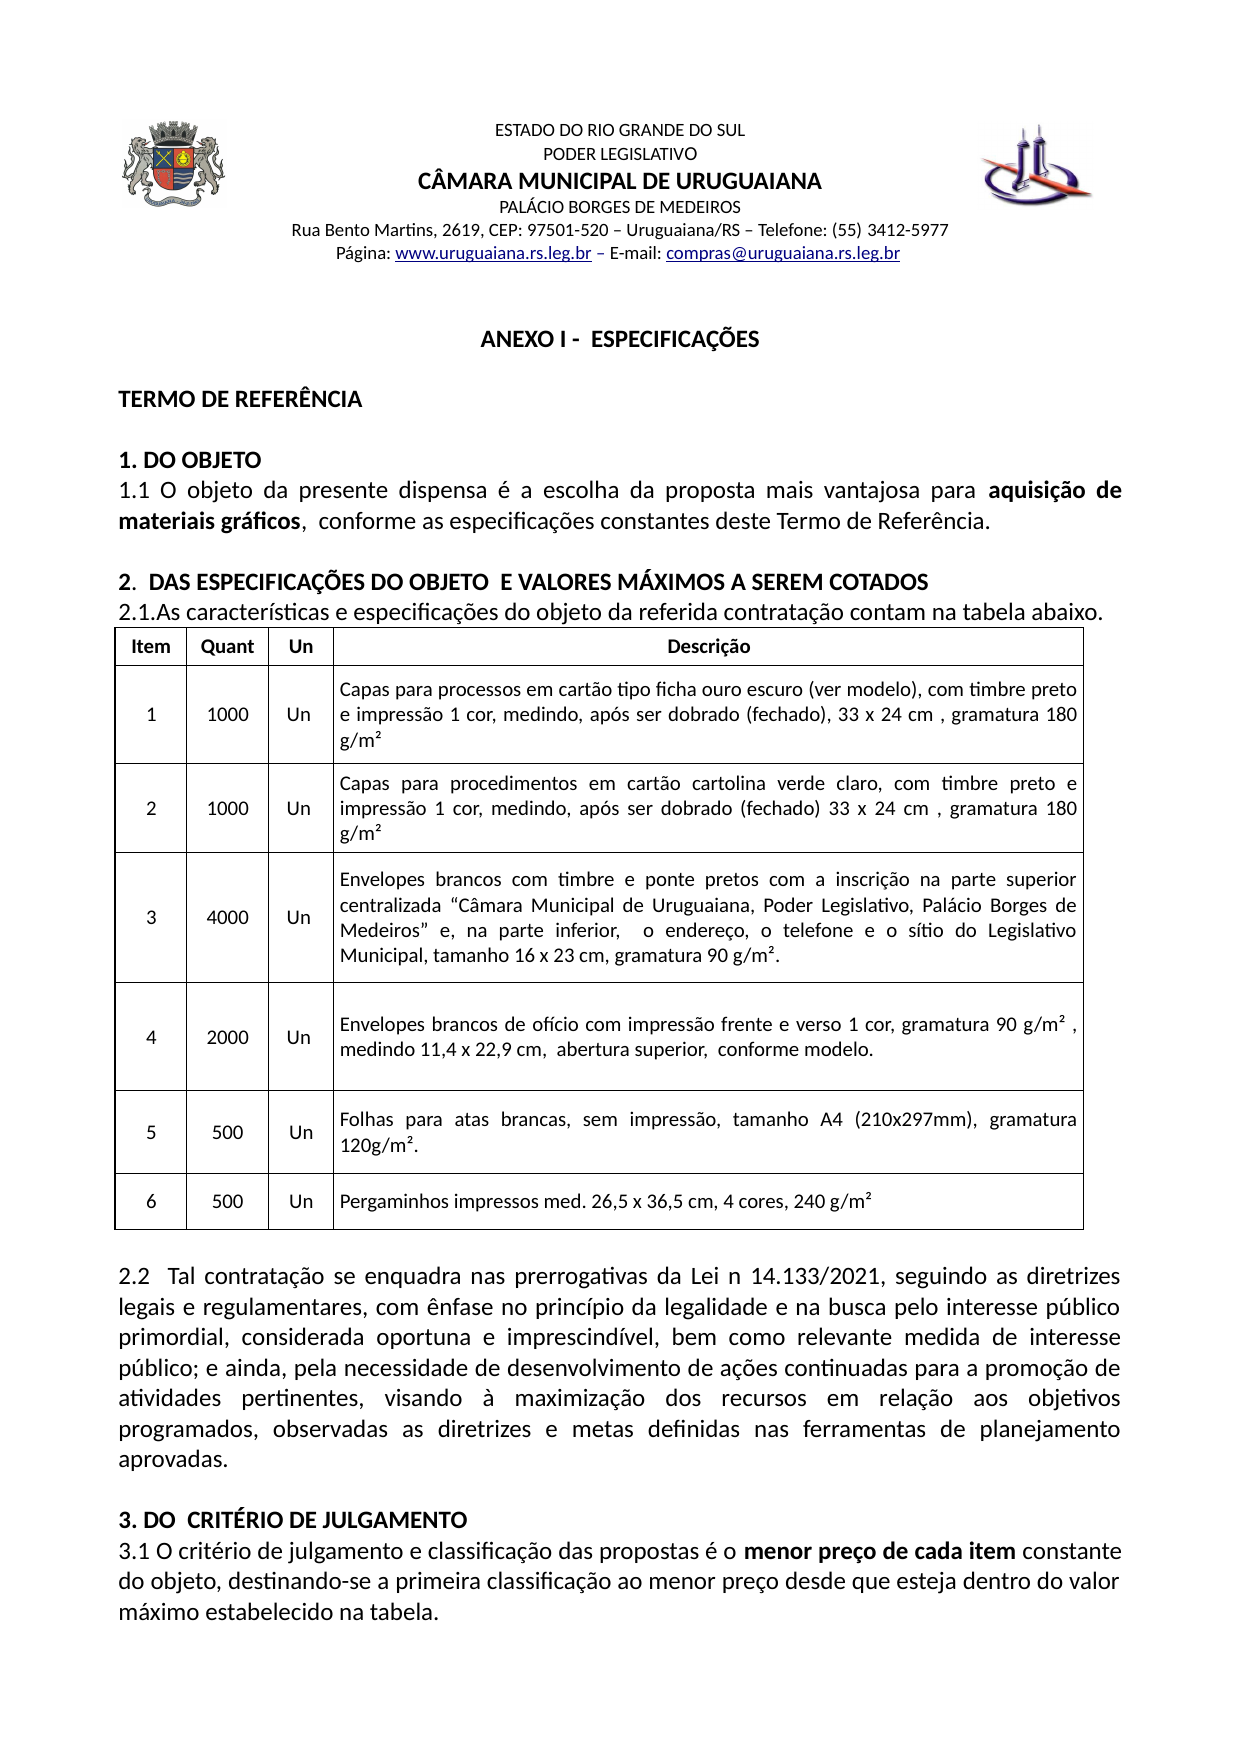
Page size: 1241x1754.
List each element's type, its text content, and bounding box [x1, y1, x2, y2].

table_cell Un [269, 1091, 333, 1173]
table_header Item [116, 628, 186, 665]
table_cell Un [269, 666, 333, 763]
text 3. DO CRITÉRIO DE JULGAMENTO [118, 1504, 1122, 1535]
text TERMO DE REFERÊNCIA [118, 383, 1122, 413]
table_cell 3 [116, 853, 186, 982]
table_cell 2 [116, 764, 186, 852]
table_cell 1 [116, 666, 186, 763]
text 2. DAS ESPECIFICAÇÕES DO OBJETO E VALORES MÁXIMOS A SEREM COTADOS [118, 566, 1122, 596]
table_cell Un [269, 983, 333, 1090]
table_cell Un [269, 764, 333, 852]
table_cell 4000 [187, 853, 268, 982]
table_header Quant [187, 628, 268, 665]
table_cell Capas para procedimentos em cartão cartolina verde claro, com timbre preto e impressão 1 cor, medindo, após ser dobrado (fechado) 33 x 24 cm , gramatura 180 g/m² [334, 764, 1083, 852]
text 3.1 O critério de julgamento e classificação das propostas é o menor preço de cada item constante do objeto, destinando-se a primeira classificação ao menor preço desde que esteja dentro do valor máximo estabelecido na tabela. [118, 1535, 1122, 1627]
table_cell Envelopes brancos com timbre e ponte pretos com a inscrição na parte superior centralizada “Câmara Municipal de Uruguaiana, Poder Legislativo, Palácio Borges de Medeiros” e, na parte inferior, o endereço, o telefone e o sítio do Legislativo Municipal, tamanho 16 x 23 cm, gramatura 90 g/m². [334, 853, 1083, 982]
picture [121, 119, 227, 208]
table_cell Un [269, 853, 333, 982]
table_cell Capas para processos em cartão tipo ficha ouro escuro (ver modelo), com timbre preto e impressão 1 cor, medindo, após ser dobrado (fechado), 33 x 24 cm , gramatura 180 g/m² [334, 666, 1083, 763]
picture [977, 121, 1094, 210]
table_cell 500 [187, 1091, 268, 1173]
text 2.2 Tal contratação se enquadra nas prerrogativas da Lei n 14.133/2021, seguindo as diretrizes legais e regulamentares, com ênfase no princípio da legalidade e na busca pelo interesse público primordial, considerada oportuna e imprescindível, bem como relevante medida de interesse público; e ainda, pela necessidade de desenvolvimento de ações continuadas para a promoção de atividades pertinentes, visando à maximização dos recursos em relação aos objetivos programados, observadas as diretrizes e metas definidas nas ferramentas de planejamento aprovadas. [118, 1260, 1122, 1474]
table_cell Folhas para atas brancas, sem impressão, tamanho A4 (210x297mm), gramatura 120g/m². [334, 1091, 1083, 1173]
table_cell 4 [116, 983, 186, 1090]
table_cell 5 [116, 1091, 186, 1173]
text 1.1 O objeto da presente dispensa é a escolha da proposta mais vantajosa para aquisição de materiais gráficos, conforme as especificações constantes deste Termo de Referência. [118, 474, 1122, 535]
table_header Descrição [334, 628, 1083, 665]
table_cell 500 [187, 1174, 268, 1229]
table_cell Envelopes brancos de ofício com impressão frente e verso 1 cor, gramatura 90 g/m² , medindo 11,4 x 22,9 cm, abertura superior, conforme modelo. [334, 983, 1083, 1090]
table_cell 1000 [187, 666, 268, 763]
table_cell 6 [116, 1174, 186, 1229]
table_cell Un [269, 1174, 333, 1229]
text 1. DO OBJETO [118, 444, 1122, 474]
table_header Un [269, 628, 333, 665]
table_cell 2000 [187, 983, 268, 1090]
text ANEXO I - ESPECIFICAÇÕES [118, 323, 1122, 354]
text 2.1.As características e especificações do objeto da referida contratação contam na tabela abaixo. [118, 596, 1122, 627]
table_cell 1000 [187, 764, 268, 852]
table_cell Pergaminhos impressos med. 26,5 x 36,5 cm, 4 cores, 240 g/m² [334, 1174, 1083, 1229]
